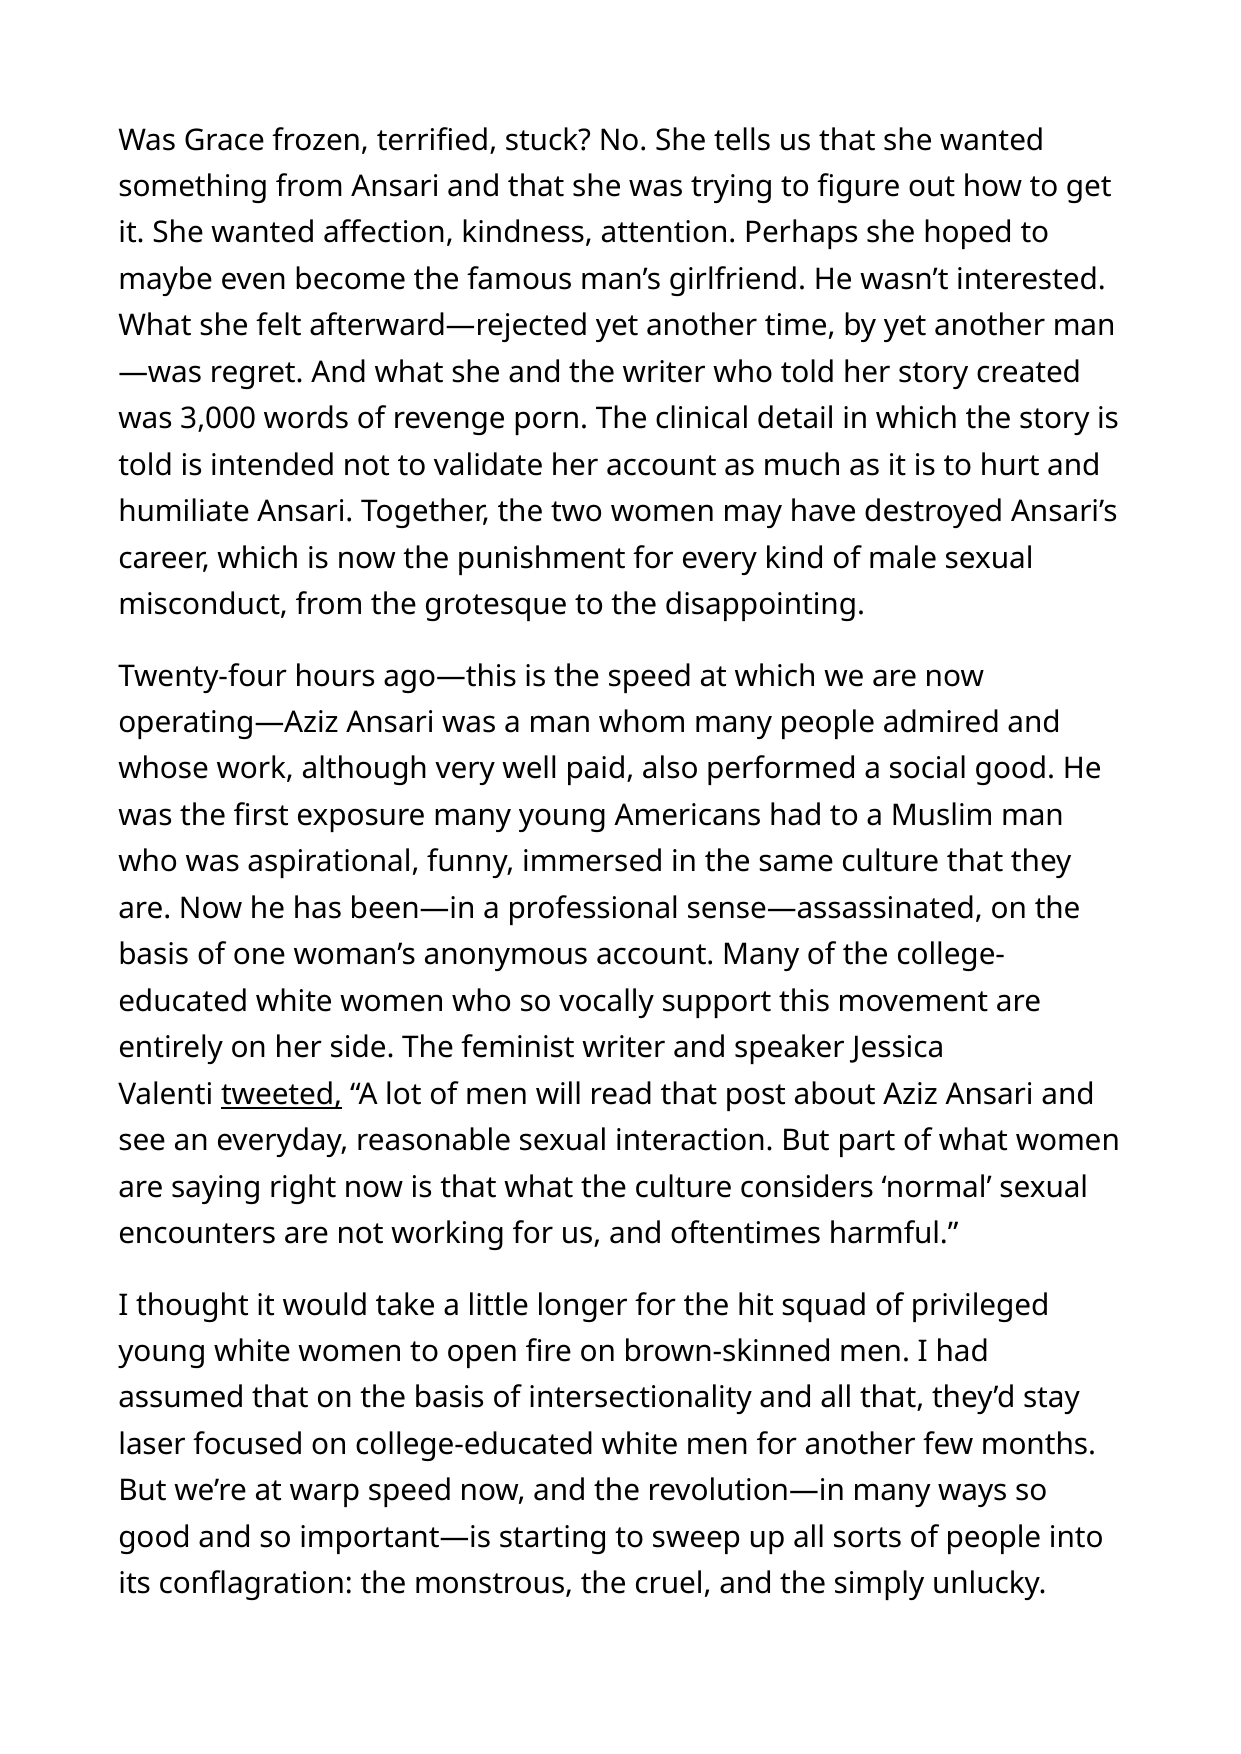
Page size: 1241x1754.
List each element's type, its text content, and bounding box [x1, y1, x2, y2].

text Was Grace frozen, terrified, stuck? No. She tells us that she wanted something from Ansari and that she was trying to figure out how to get it. She wanted affection, kindness, attention. Perhaps she hoped to maybe even become the famous man’s girlfriend. He wasn’t interested. What she felt afterward—rejected yet another time, by yet another man—was regret. And what she and the writer who told her story created was 3,000 words of revenge porn. The clinical detail in which the story is told is intended not to validate her account as much as it is to hurt and humiliate Ansari. Together, the two women may have destroyed Ansari’s career, which is now the punishment for every kind of male sexual misconduct, from the grotesque to the disappointing. [118, 118, 1122, 623]
text Twenty-four hours ago—this is the speed at which we are now operating—Aziz Ansari was a man whom many people admired and whose work, although very well paid, also performed a social good. He was the first exposure many young Americans had to a Muslim man who was aspirational, funny, immersed in the same culture that they are. Now he has been—in a professional sense—assassinated, on the basis of one woman’s anonymous account. Many of the college-educated white women who so vocally support this movement are entirely on her side. The feminist writer and speaker Jessica Valenti tweeted, “A lot of men will read that post about Aziz Ansari and see an everyday, reasonable sexual interaction. But part of what women are saying right now is that what the culture considers ‘normal’ sexual encounters are not working for us, and oftentimes harmful.” [118, 654, 1122, 1252]
text I thought it would take a little longer for the hit squad of privileged young white women to open fire on brown-skinned men. I had assumed that on the basis of intersectionality and all that, they’d stay laser focused on college-educated white men for another few months. But we’re at warp speed now, and the revolution—in many ways so good and so important—is starting to sweep up all sorts of people into its conflagration: the monstrous, the cruel, and the simply unlucky. [118, 1283, 1122, 1602]
